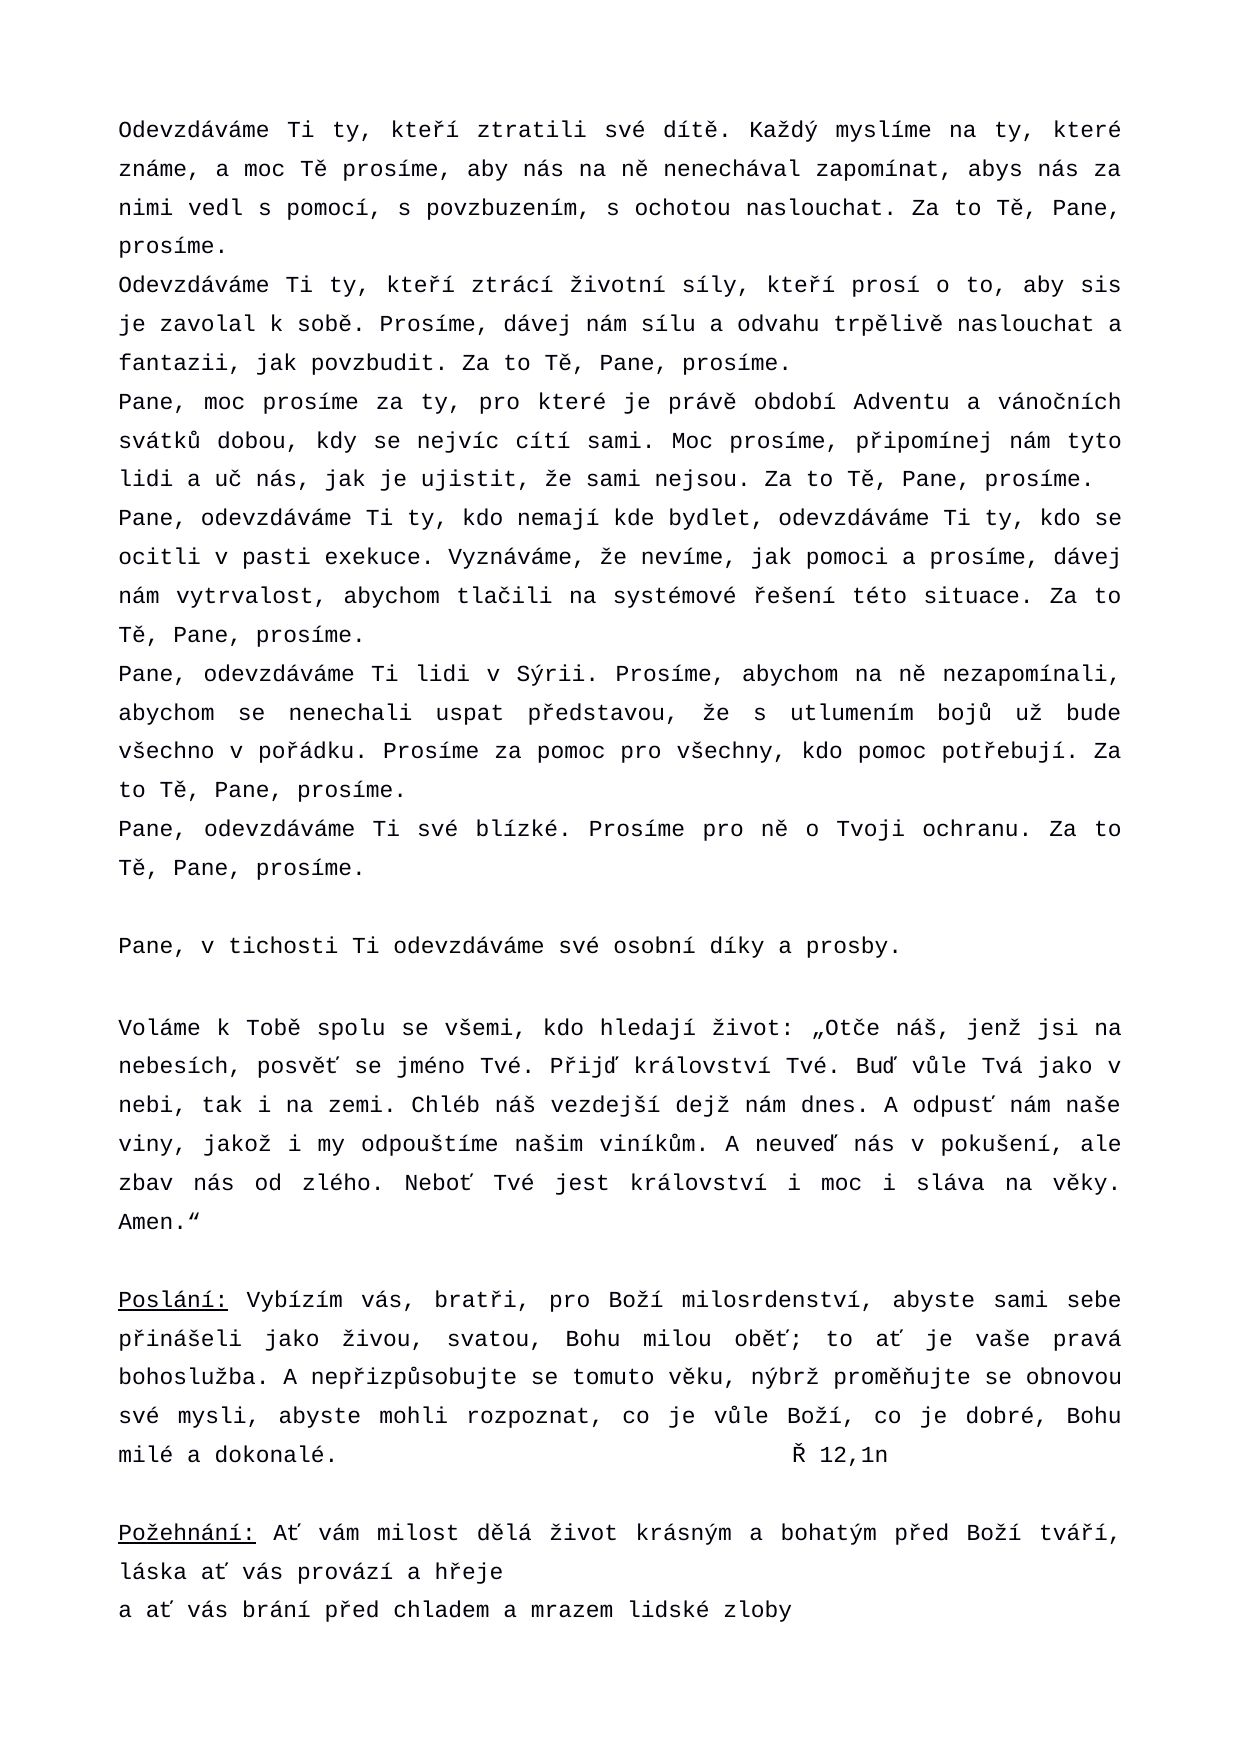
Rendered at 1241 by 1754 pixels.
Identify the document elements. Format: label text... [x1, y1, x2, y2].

text Pane, odevzdáváme Ti ty, kdo nemají kde bydlet, odevzdáváme Ti ty, kdo se ocitli v pasti exekuce. Vyznáváme, že nevíme, jak pomoci a prosíme, dávej nám vytrvalost, abychom tlačili na systémové řešení této situace. Za to Tě, Pane, prosíme. [118, 507, 1122, 649]
text Požehnání: Ať vám milost dělá život krásným a bohatým před Boží tváří, láska ať vás provází a hřeje [118, 1521, 1122, 1586]
text a ať vás brání před chladem a mrazem lidské zloby [118, 1599, 1122, 1625]
text Odevzdáváme Ti ty, kteří ztratili své dítě. Každý myslíme na ty, které známe, a moc Tě prosíme, aby nás na ně nenechával zapomínat, abys nás za nimi vedl s pomocí, s povzbuzením, s ochotou naslouchat. Za to Tě, Pane, prosíme. [118, 118, 1122, 261]
text Pane, odevzdáváme Ti své blízké. Prosíme pro ně o Tvoji ochranu. Za to Tě, Pane, prosíme. [118, 817, 1122, 882]
text Poslání: Vybízím vás, bratři, pro Boží milosrdenství, abyste sami sebe přinášeli jako živou, svatou, Bohu milou oběť; to ať je vaše pravá bohoslužba. A nepřizpůsobujte se tomuto věku, nýbrž proměňujte se obnovou své mysli, abyste mohli rozpoznat, co je vůle Boží, co je dobré, Bohu milé a dokonalé. Ř 12,1n [118, 1288, 1122, 1469]
text Voláme k Tobě spolu se všemi, kdo hledají život: „Otče náš, jenž jsi na nebesích, posvěť se jméno Tvé. Přijď království Tvé. Buď vůle Tvá jako v nebi, tak i na zemi. Chléb náš vezdejší dejž nám dnes. A odpusť nám naše viny, jakož i my odpouštíme našim viníkům. A neuveď nás v pokušení, ale zbav nás od zlého. Neboť Tvé jest království i moc i sláva na věky. Amen.“ [118, 1016, 1122, 1236]
text Odevzdáváme Ti ty, kteří ztrácí životní síly, kteří prosí o to, aby sis je zavolal k sobě. Prosíme, dávej nám sílu a odvahu trpělivě naslouchat a fantazii, jak povzbudit. Za to Tě, Pane, prosíme. [118, 273, 1122, 377]
text Pane, v tichosti Ti odevzdáváme své osobní díky a prosby. [118, 934, 1122, 960]
text Pane, odevzdáváme Ti lidi v Sýrii. Prosíme, abychom na ně nezapomínali, abychom se nenechali uspat představou, že s utlumením bojů už bude všechno v pořádku. Prosíme za pomoc pro všechny, kdo pomoc potřebují. Za to Tě, Pane, prosíme. [118, 662, 1122, 804]
text Pane, moc prosíme za ty, pro které je právě období Adventu a vánočních svátků dobou, kdy se nejvíc cítí sami. Moc prosíme, připomínej nám tyto lidi a uč nás, jak je ujistit, že sami nejsou. Za to Tě, Pane, prosíme. [118, 390, 1122, 494]
